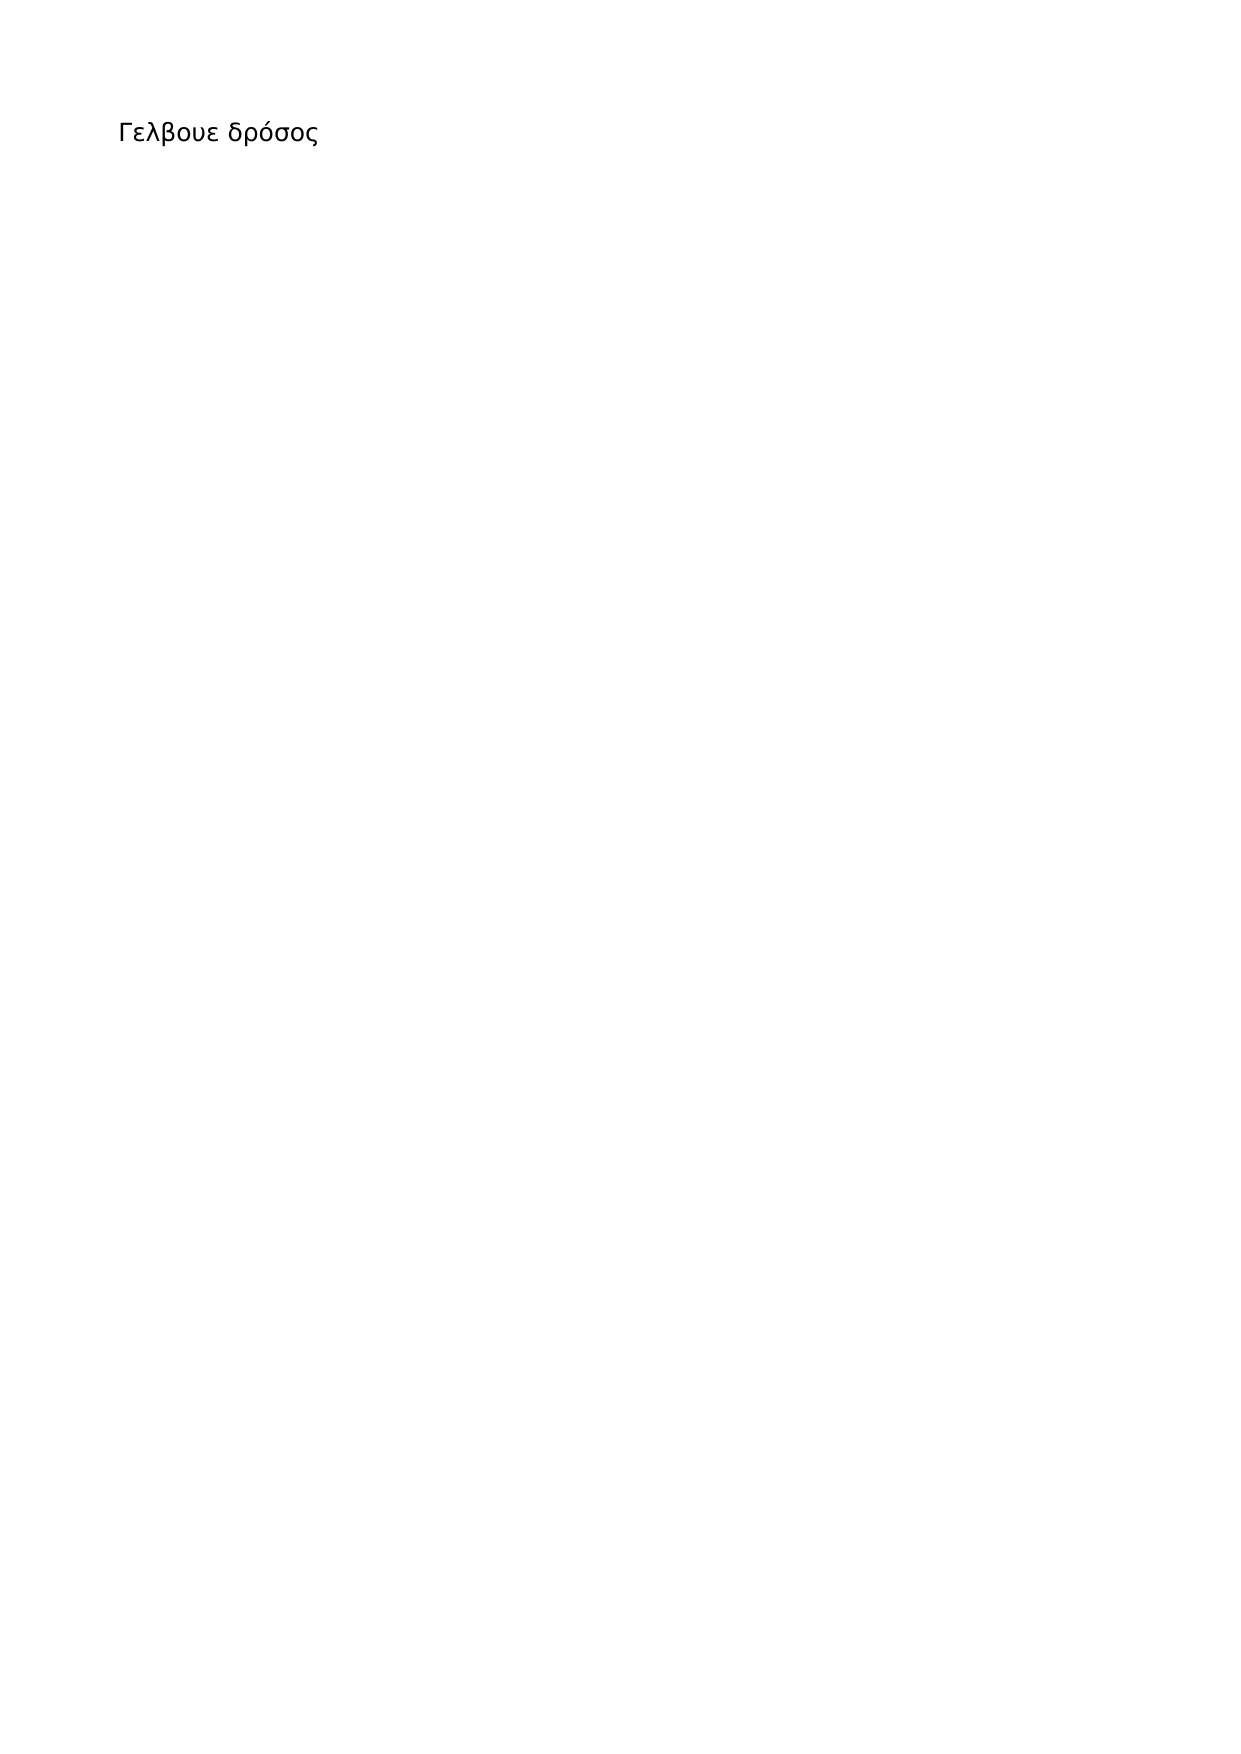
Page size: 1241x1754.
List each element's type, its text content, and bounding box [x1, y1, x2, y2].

text Γελβουε δρόσος [118, 118, 1122, 147]
